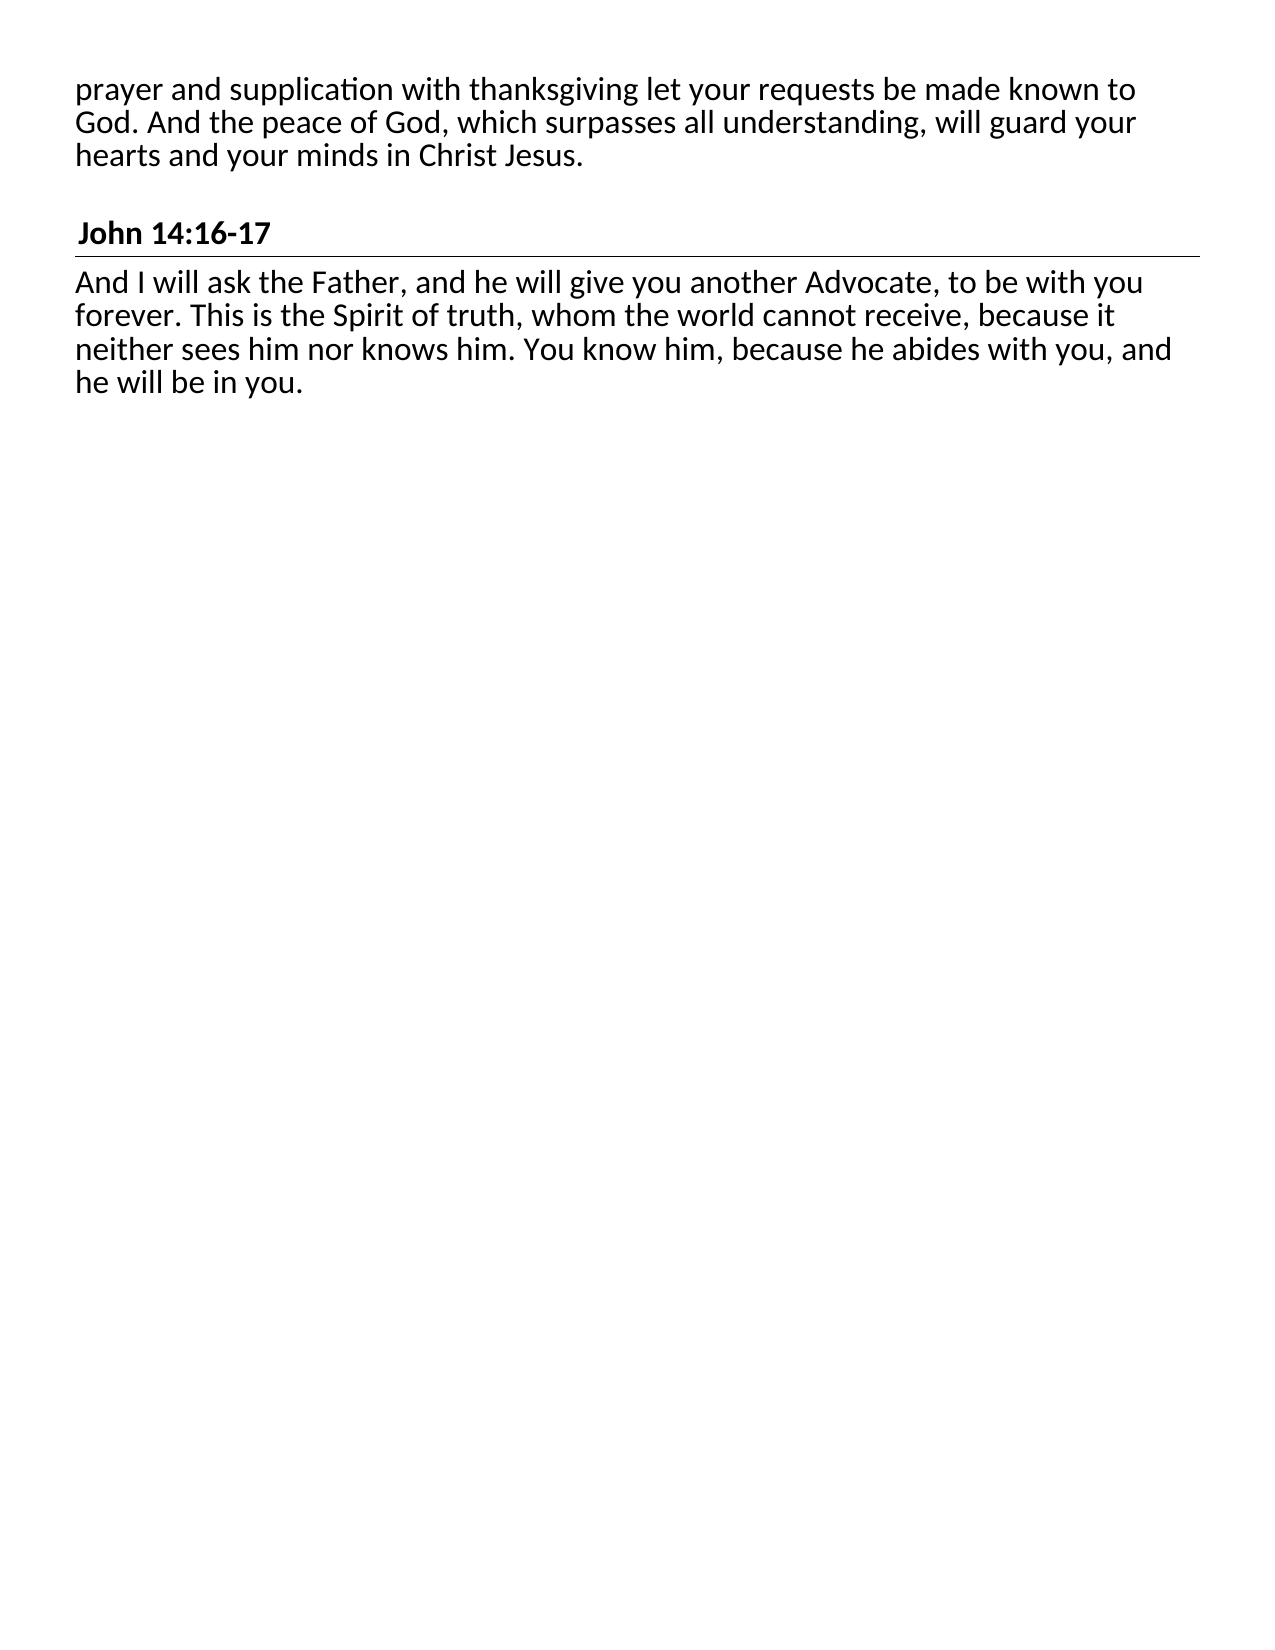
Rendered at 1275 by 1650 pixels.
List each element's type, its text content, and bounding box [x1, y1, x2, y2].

subtitle John 14:16-17 [75, 216, 1200, 256]
text And I will ask the Father, and he will give you another Advocate, to be with you forever. This is the Spirit of truth, whom the world cannot receive, because it neither sees him nor knows him. You know him, because he abides with you, and he will be in you. [75, 268, 1200, 402]
text prayer and supplication with thanksgiving let your requests be made known to God. And the peace of God, which surpasses all understanding, will guard your hearts and your minds in Christ Jesus. [75, 75, 1200, 175]
